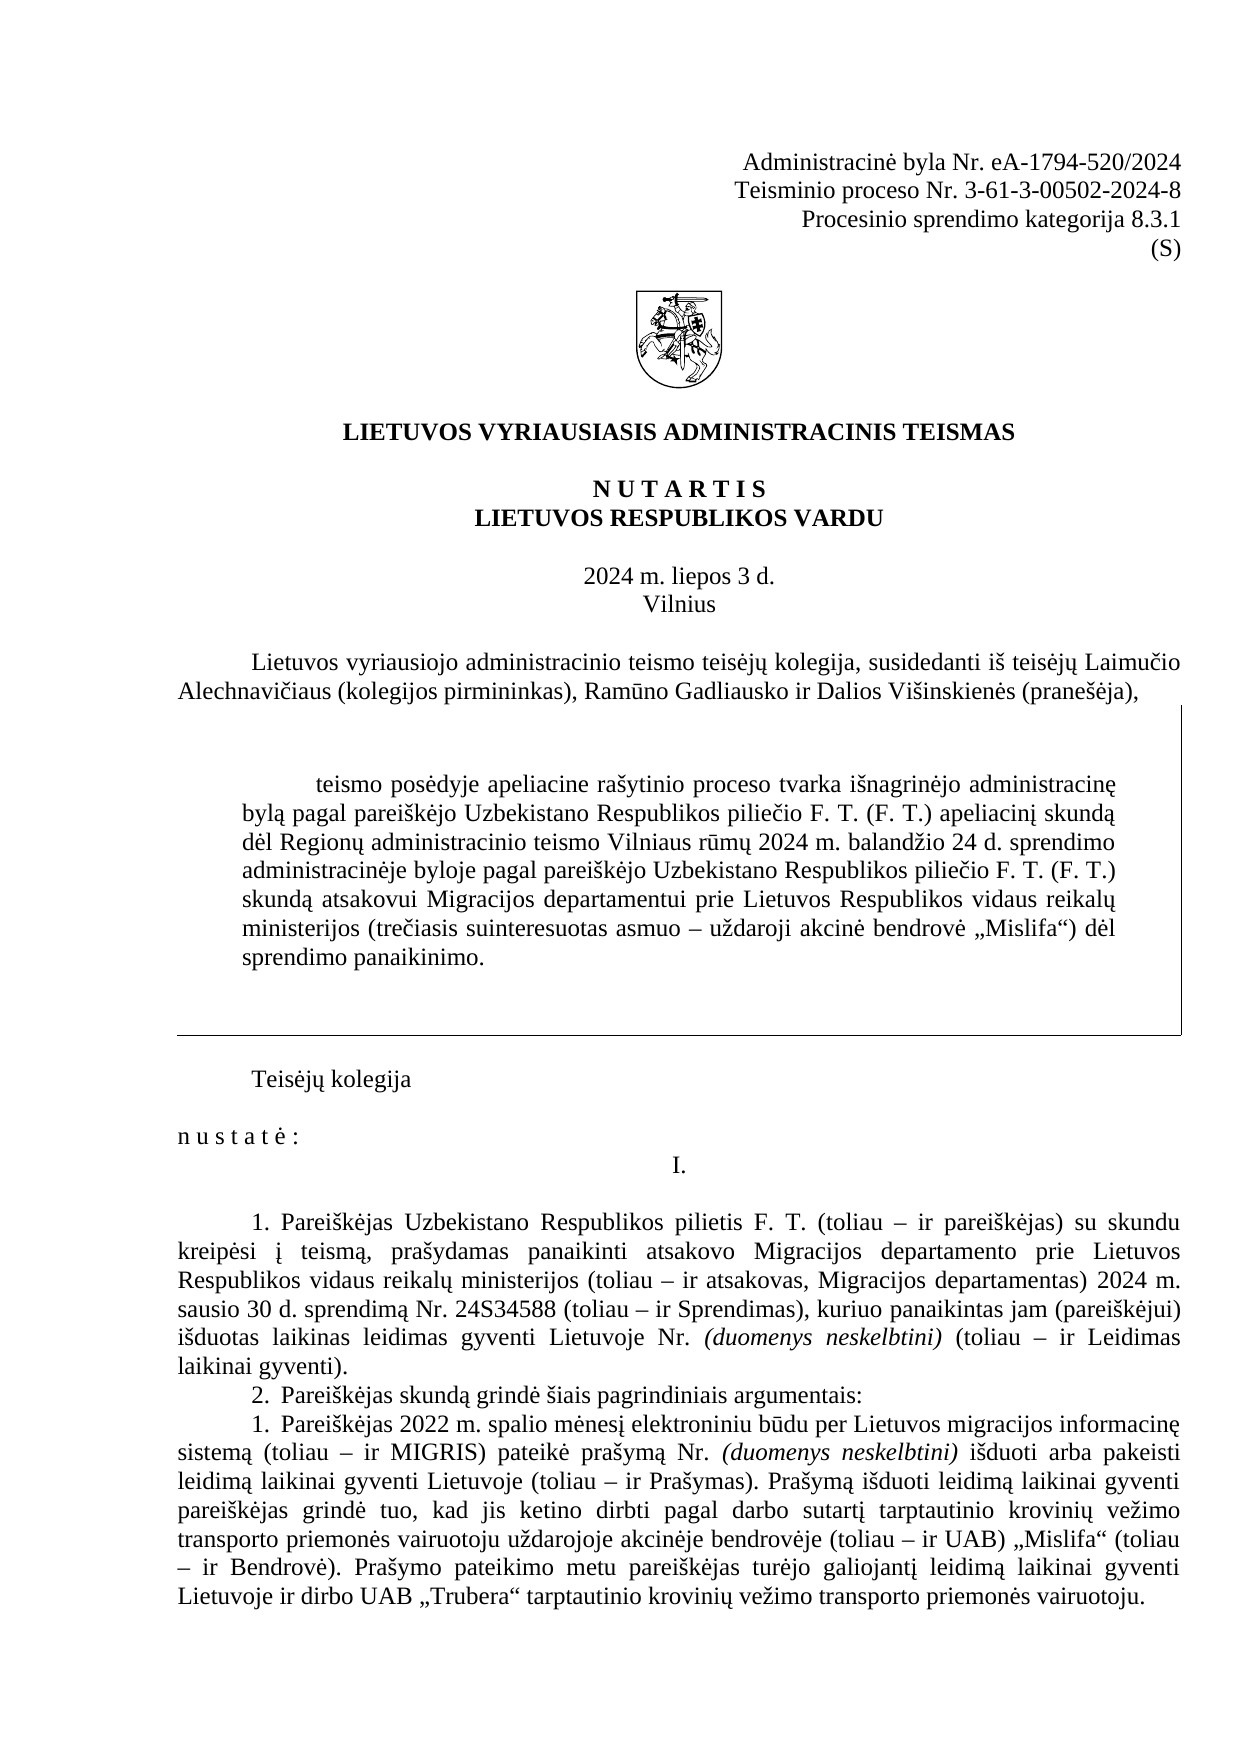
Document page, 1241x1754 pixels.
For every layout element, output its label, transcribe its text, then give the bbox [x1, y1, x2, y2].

text Procesinio sprendimo kategorija 8.3.1 [177, 204, 1181, 233]
text n u s t a t ė : [177, 1121, 1181, 1150]
text Administracinė byla Nr. eA-1794-520/2024 [177, 147, 1181, 176]
text 2. Pareiškėjas skundą grindė šiais pagrindiniais argumentais: [177, 1380, 1181, 1409]
text LIETUVOS VYRIAUSIASIS ADMINISTRACINIS TEISMAS [177, 417, 1181, 446]
text LIETUVOS RESPUBLIKOS VARDU [177, 503, 1181, 532]
text Teisėjų kolegija [177, 1064, 1181, 1092]
text N U T A R T I S [177, 474, 1181, 503]
text Teisminio proceso Nr. 3-61-3-00502-2024-8 [177, 176, 1181, 204]
text (S) [177, 233, 1181, 262]
text 2024 m. liepos 3 d. [177, 561, 1181, 589]
text 1. Pareiškėjas Uzbekistano Respublikos pilietis F. T. (toliau – ir pareiškėjas) su skundu kreipėsi į teismą, prašydamas panaikinti atsakovo Migracijos departamento prie Lietuvos Respublikos vidaus reikalų ministerijos (toliau – ir atsakovas, Migracijos departamentas) 2024 m. sausio 30 d. sprendimą Nr. 24S34588 (toliau – ir Sprendimas), kuriuo panaikintas jam (pareiškėjui) išduotas laikinas leidimas gyventi Lietuvoje Nr. (duomenys neskelbtini) (toliau – ir Leidimas laikinai gyventi). [177, 1207, 1181, 1380]
text Lietuvos vyriausiojo administracinio teismo teisėjų kolegija, susidedanti iš teisėjų Laimučio Alechnavičiaus (kolegijos pirmininkas), Ramūno Gadliausko ir Dalios Višinskienės (pranešėja), [177, 647, 1181, 704]
text I. [177, 1150, 1181, 1179]
text teismo posėdyje apeliacine rašytinio proceso tvarka išnagrinėjo administracinę bylą pagal pareiškėjo Uzbekistano Respublikos piliečio F. T. (F. T.) apeliacinį skundą dėl Regionų administracinio teismo Vilniaus rūmų 2024 m. balandžio 24 d. sprendimo administracinėje byloje pagal pareiškėjo Uzbekistano Respublikos piliečio F. T. (F. T.) skundą atsakovui Migracijos departamentui prie Lietuvos Respublikos vidaus reikalų ministerijos (trečiasis suinteresuotas asmuo – uždaroji akcinė bendrovė „Mislifa“) dėl sprendimo panaikinimo. [177, 704, 1181, 1035]
text 1. Pareiškėjas 2022 m. spalio mėnesį elektroniniu būdu per Lietuvos migracijos informacinę sistemą (toliau – ir MIGRIS) pateikė prašymą Nr. (duomenys neskelbtini) išduoti arba pakeisti leidimą laikinai gyventi Lietuvoje (toliau – ir Prašymas). Prašymą išduoti leidimą laikinai gyventi pareiškėjas grindė tuo, kad jis ketino dirbti pagal darbo sutartį tarptautinio krovinių vežimo transporto priemonės vairuotoju uždarojoje akcinėje bendrovėje (toliau – ir UAB) „Mislifa“ (toliau – ir Bendrovė). Prašymo pateikimo metu pareiškėjas turėjo galiojantį leidimą laikinai gyventi Lietuvoje ir dirbo UAB „Trubera“ tarptautinio krovinių vežimo transporto priemonės vairuotoju. [177, 1409, 1181, 1610]
text Vilnius [177, 589, 1181, 618]
